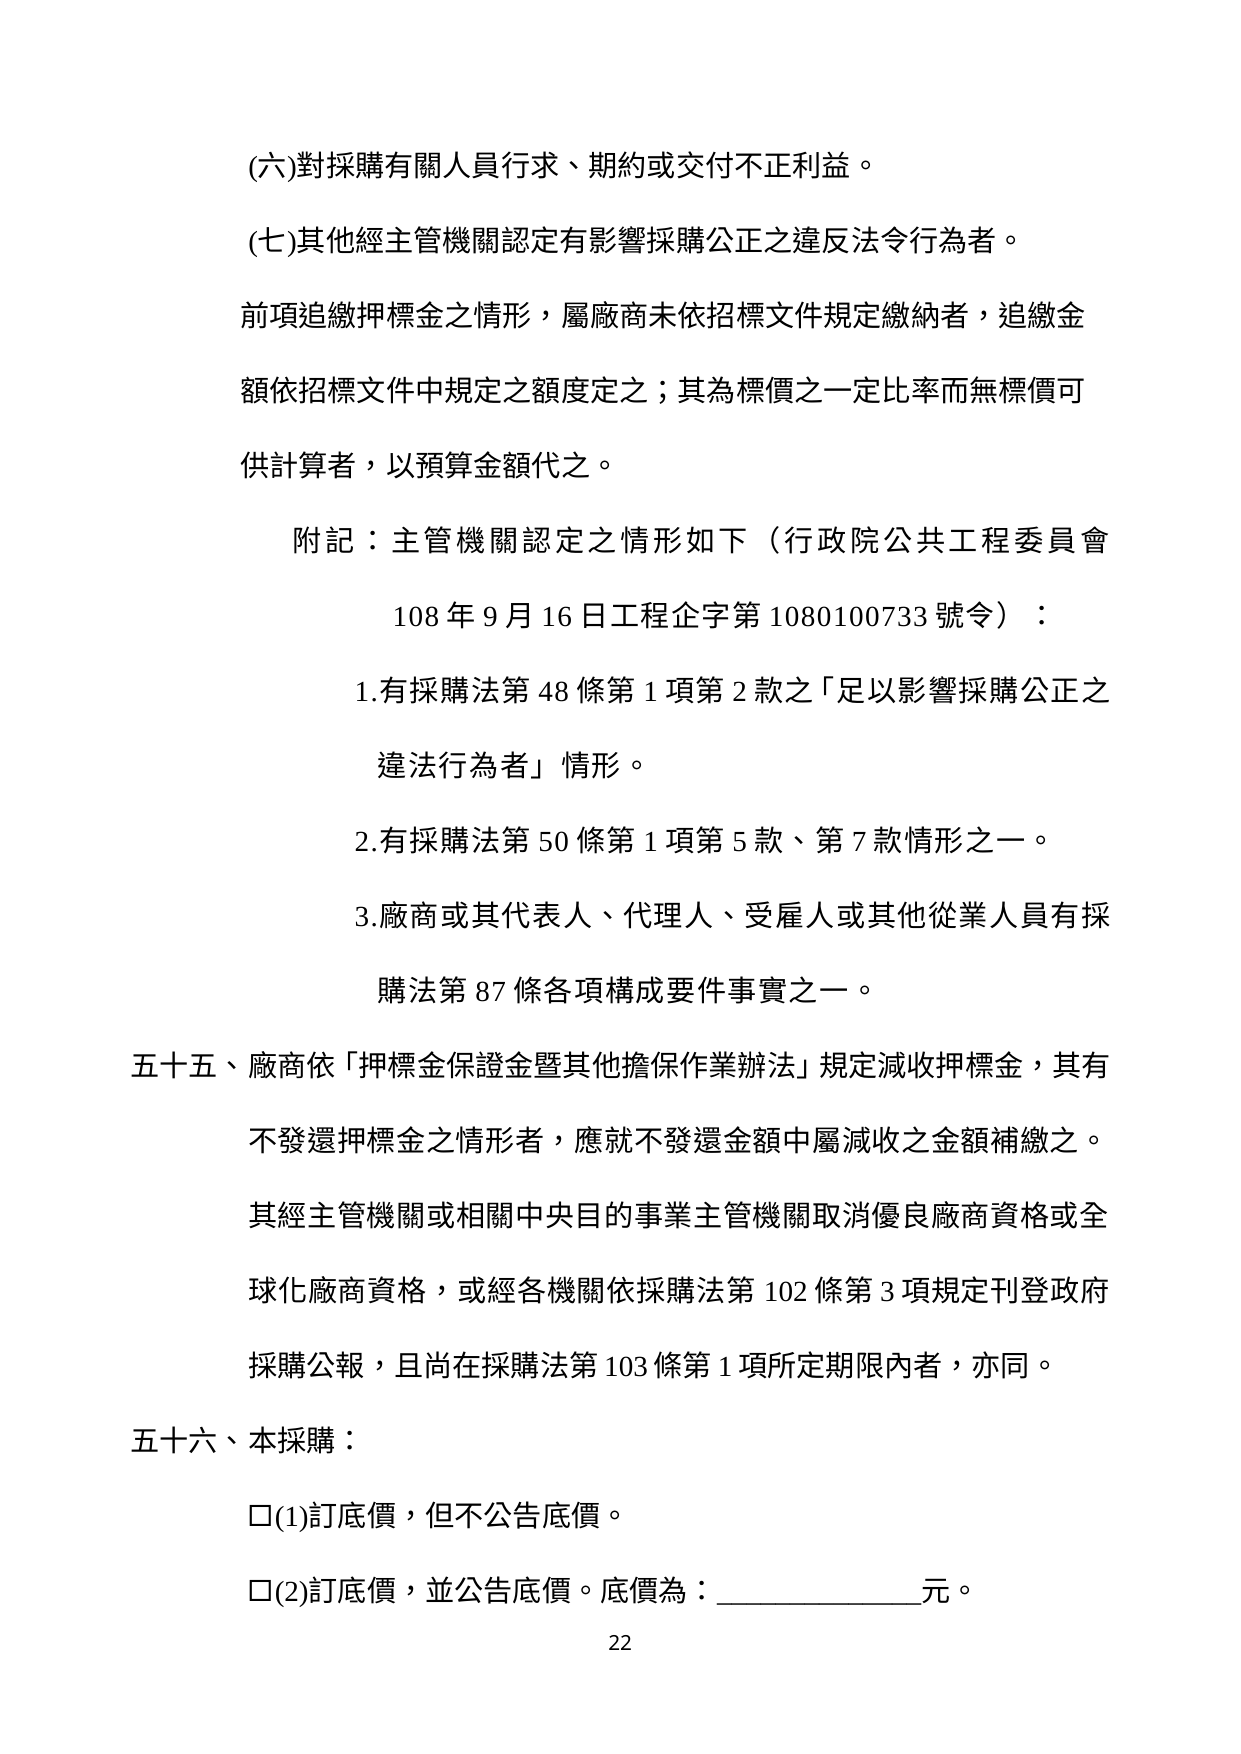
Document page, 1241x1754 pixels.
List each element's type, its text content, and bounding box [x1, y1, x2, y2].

text (六)對採購有關人員行求、期約或交付不正利益。 [248, 126, 1110, 201]
text 2.有採購法第50條第1項第5款、第7款情形之一。 [354, 801, 1110, 876]
text (七)其他經主管機關認定有影響採購公正之違反法令行為者。 [248, 201, 1110, 276]
text 1.有採購法第48條第1項第2款之「足以影響採購公正之違法行為者」情形。 [354, 651, 1110, 801]
text 前項追繳押標金之情形，屬廠商未依招標文件規定繳納者，追繳金額依招標文件中規定之額度定之；其為標價之一定比率而無標價可供計算者，以預算金額代之。 [240, 276, 1098, 501]
list 廠商依「押標金保證金暨其他擔保作業辦法」規定減收押標金，其有不發還押標金之情形者，應就不發還金額中屬減收之金額補繳之。其經主管機關或相關中央目的事業主管機關取消優良廠商資格或全球化廠商資格，或經各機關依採購法第102條第3項規定刊登政府採購公報，且尚在採購法第103條第1項所定期限內者，亦同。 [130, 1026, 1110, 1401]
text 附記：主管機關認定之情形如下（行政院公共工程委員會108年9月16日工程企字第1080100733號令）： [292, 501, 1110, 651]
text (1)訂底價，但不公告底價。 [247, 1476, 1110, 1551]
text 3.廠商或其代表人、代理人、受雇人或其他從業人員有採購法第87條各項構成要件事實之一。 [354, 876, 1110, 1026]
list 本採購： [130, 1401, 1110, 1476]
text (2)訂底價，並公告底價。底價為：______________元。 [247, 1551, 1110, 1626]
